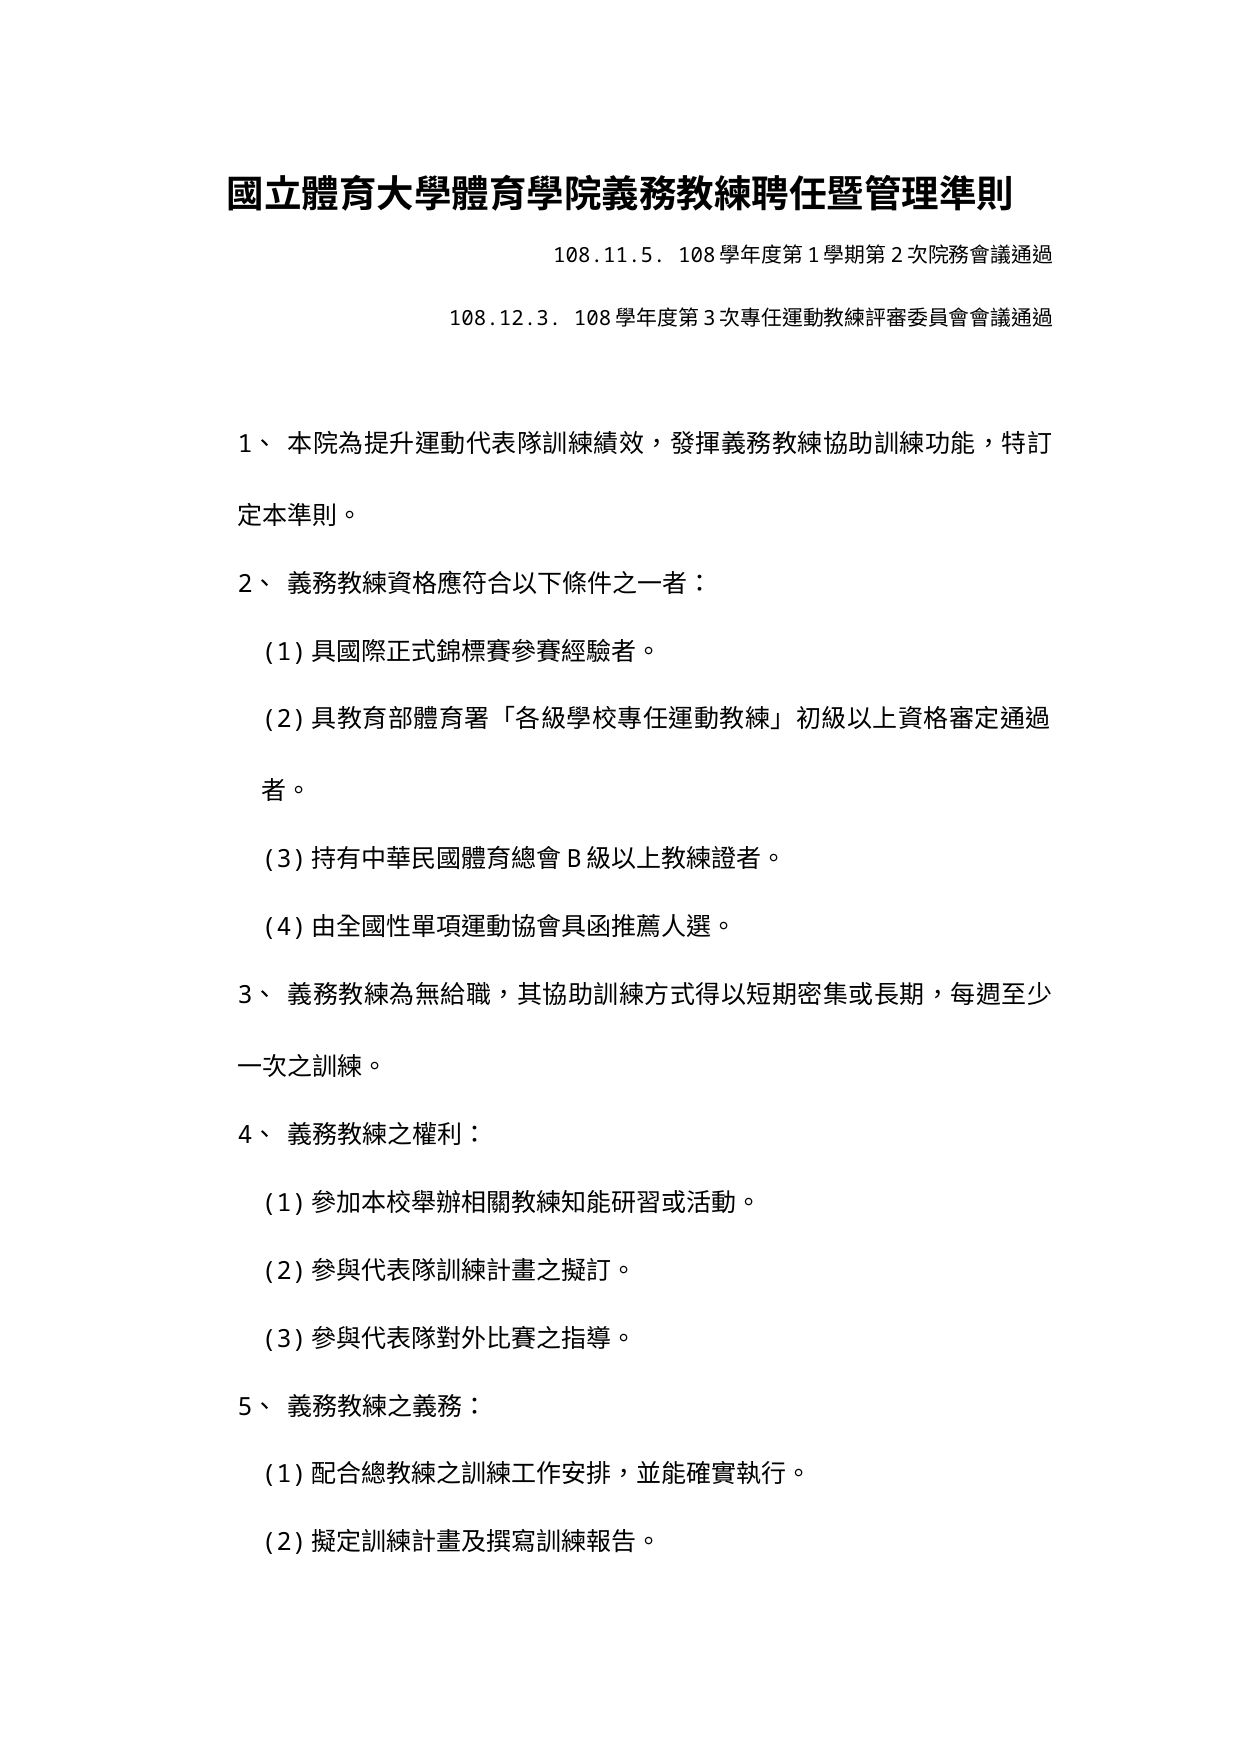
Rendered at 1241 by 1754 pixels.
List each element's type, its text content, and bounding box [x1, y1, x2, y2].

list 擬定訓練計畫及撰寫訓練報告。 [261, 1498, 1053, 1561]
list 持有中華民國體育總會B級以上教練證者。 [261, 815, 1053, 878]
list 本院為提升運動代表隊訓練績效，發揮義務教練協助訓練功能，特訂定本準則。 [237, 400, 1053, 534]
list 參與代表隊訓練計畫之擬訂。 [261, 1227, 1053, 1289]
list 義務教練之義務： [237, 1362, 1053, 1425]
list 由全國性單項運動協會具函推薦人選。 [261, 883, 1053, 946]
text 108.11.5. 108學年度第1學期第2次院務會議通過 [187, 212, 1053, 275]
list 義務教練之權利： [237, 1091, 1053, 1153]
list 義務教練為無給職，其協助訓練方式得以短期密集或長期，每週至少一次之訓練。 [237, 951, 1053, 1085]
list 配合總教練之訓練工作安排，並能確實執行。 [261, 1430, 1053, 1493]
list 參加本校舉辦相關教練知能研習或活動。 [261, 1159, 1053, 1221]
list 具國際正式錦標賽參賽經驗者。 [261, 607, 1053, 670]
list 義務教練資格應符合以下條件之一者： [237, 539, 1053, 602]
text 國立體育大學體育學院義務教練聘任暨管理準則 [187, 150, 1053, 212]
list 參與代表隊對外比賽之指導。 [261, 1294, 1053, 1357]
list 具教育部體育署「各級學校專任運動教練」初級以上資格審定通過者。 [261, 675, 1053, 810]
text 108.12.3. 108學年度第3次專任運動教練評審委員會會議通過 [187, 275, 1053, 337]
